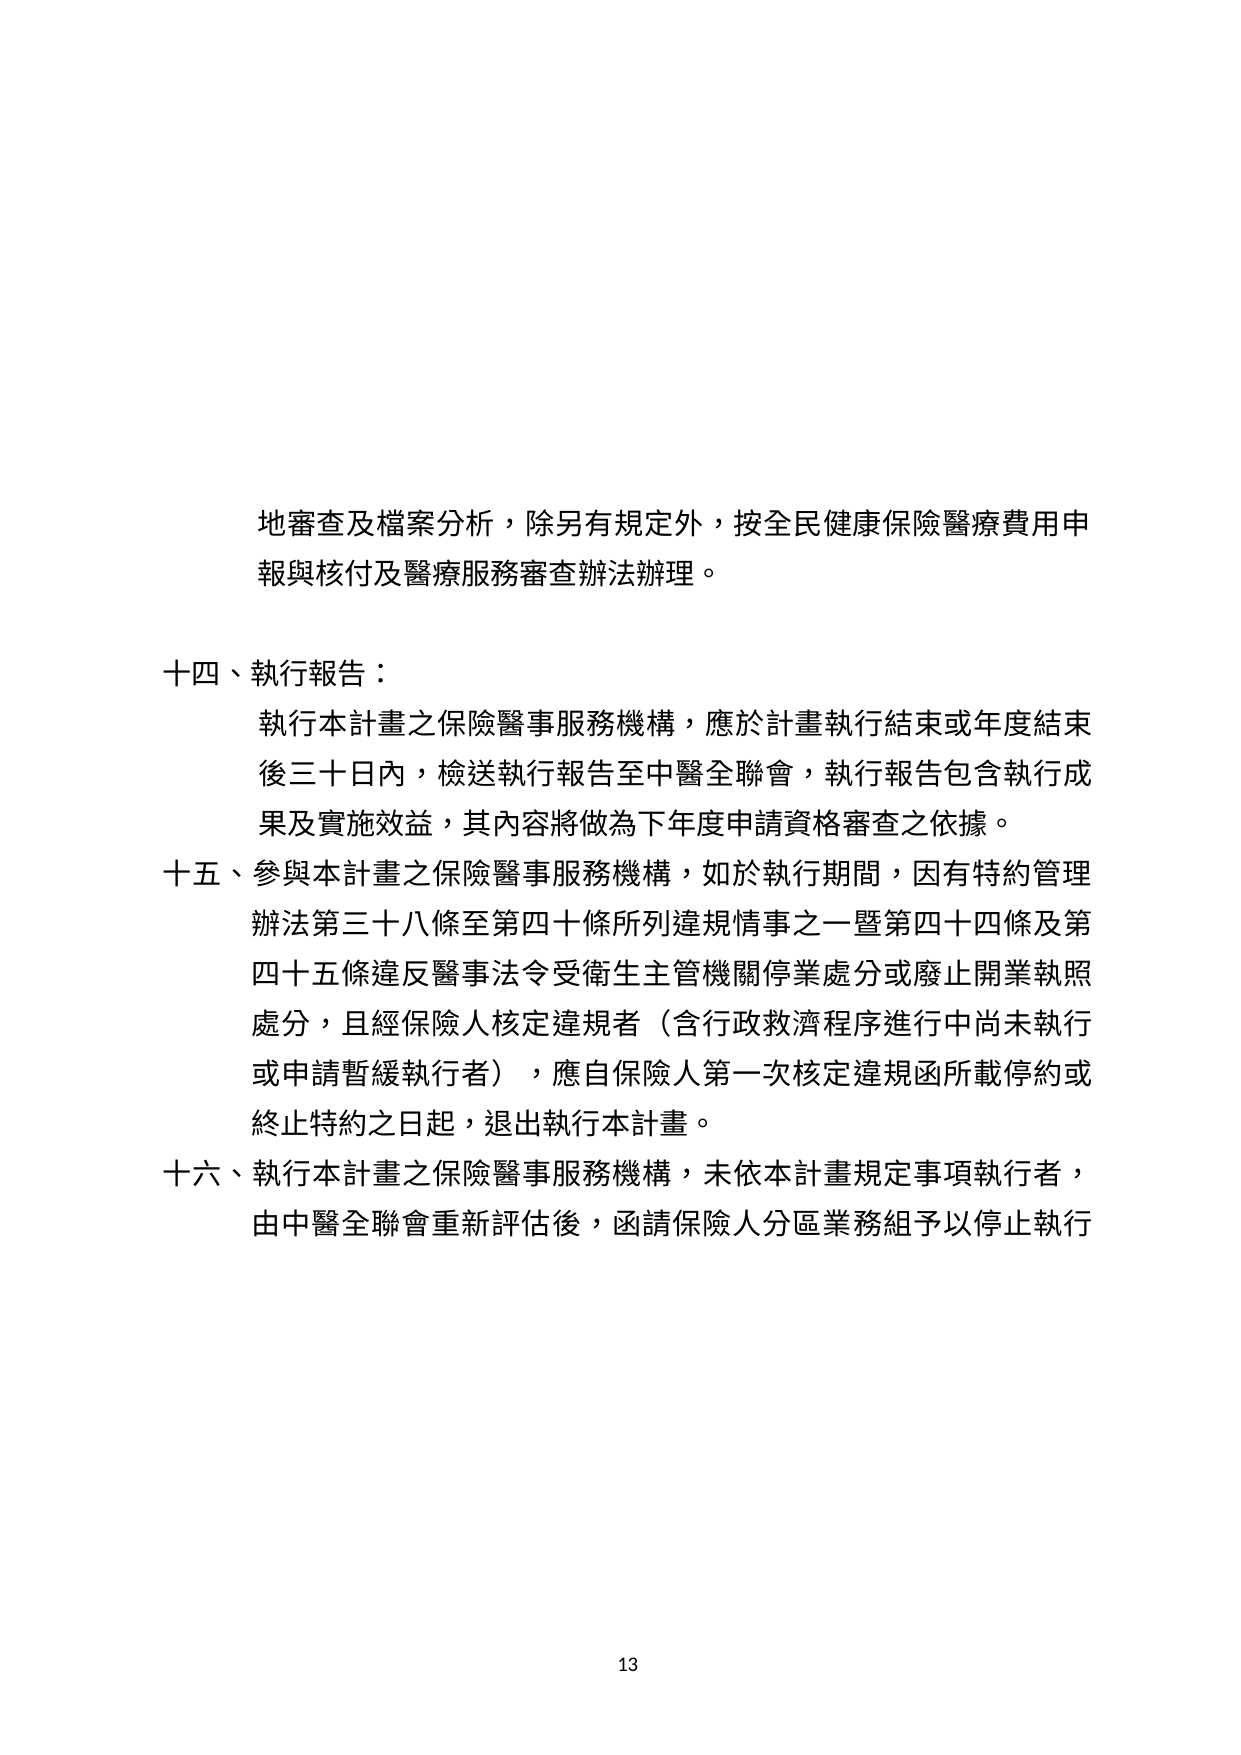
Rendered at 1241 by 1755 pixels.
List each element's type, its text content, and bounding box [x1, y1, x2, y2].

text 十四、執行報告： [162, 645, 1093, 695]
text 執行本計畫之保險醫事服務機構，應於計畫執行結束或年度結束後三十日內，檢送執行報告至中醫全聯會，執行報告包含執行成果及實施效益，其內容將做為下年度申請資格審查之依據。 [258, 695, 1093, 845]
text 十六、執行本計畫之保險醫事服務機構，未依本計畫規定事項執行者，由中醫全聯會重新評估後，函請保險人分區業務組予以停止執行 [162, 1145, 1093, 1245]
text 地審查及檔案分析，除另有規定外，按全民健康保險醫療費用申報與核付及醫療服務審查辦法辦理。 [206, 495, 1093, 595]
text 十五、參與本計畫之保險醫事服務機構，如於執行期間，因有特約管理辦法第三十八條至第四十條所列違規情事之一暨第四十四條及第四十五條違反醫事法令受衛生主管機關停業處分或廢止開業執照處分，且經保險人核定違規者（含行政救濟程序進行中尚未執行或申請暫緩執行者），應自保險人第一次核定違規函所載停約或終止特約之日起，退出執行本計畫。 [162, 845, 1093, 1145]
